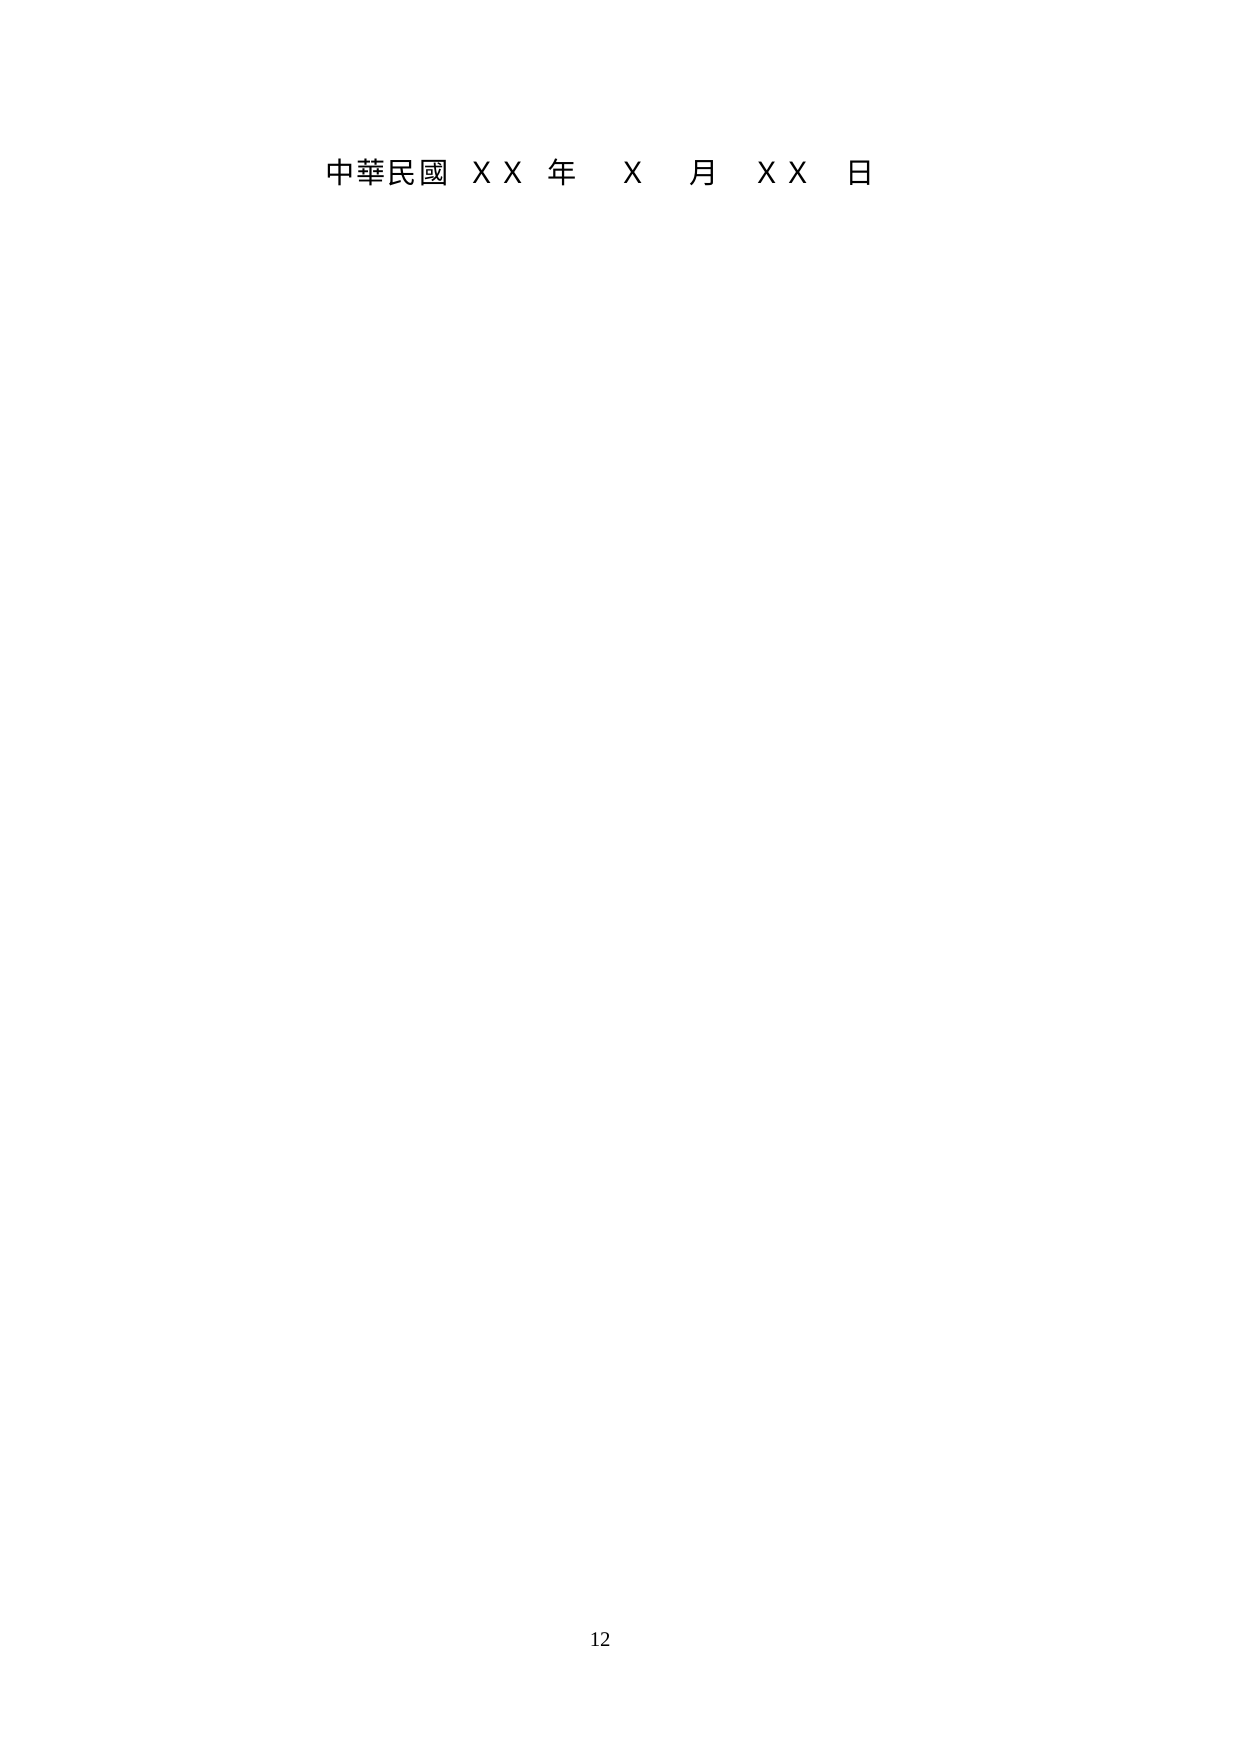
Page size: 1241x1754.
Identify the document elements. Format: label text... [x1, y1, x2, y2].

text 中華民國 ＸＸ 年 Ｘ 月 ＸＸ 日 [94, 150, 1106, 192]
